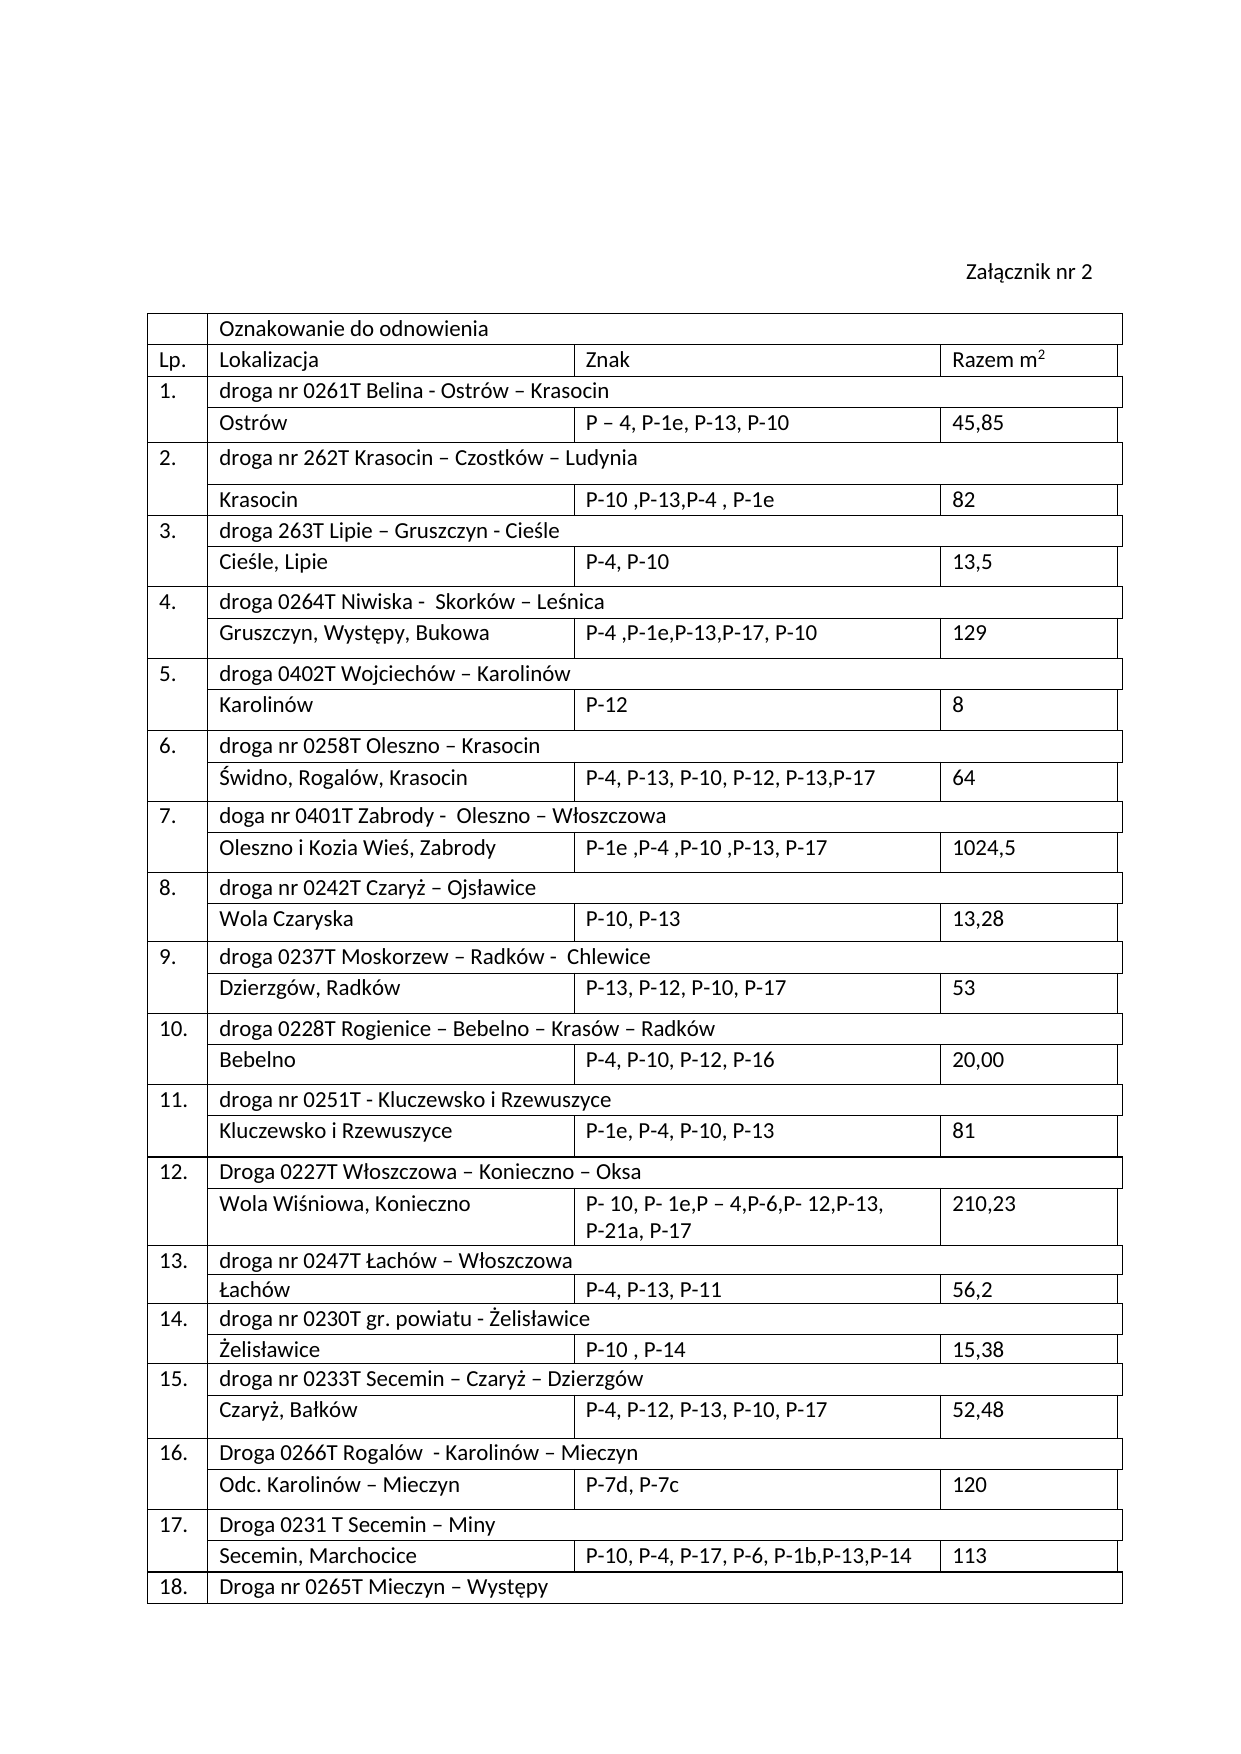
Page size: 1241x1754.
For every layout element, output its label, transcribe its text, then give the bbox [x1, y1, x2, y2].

table_cell Żelisławice [208, 1335, 574, 1363]
table_cell droga 0402T Wojciechów – Karolinów [208, 659, 1122, 689]
table_cell 2. [148, 443, 207, 515]
table_cell droga nr 0261T Belina - Ostrów – Krasocin [208, 377, 1122, 407]
table_cell 3. [148, 516, 207, 586]
table_cell P-4, P-13, P-10, P-12, P-13,P-17 [575, 763, 940, 801]
table_cell P-4, P-12, P-13, P-10, P-17 [575, 1396, 940, 1437]
table_cell P-10, P-4, P-17, P-6, P-1b,P-13,P-14 [575, 1541, 940, 1571]
table_cell 20,00 [941, 1045, 1117, 1084]
table_cell 14. [148, 1304, 207, 1363]
table_cell droga nr 0247T Łachów – Włoszczowa [208, 1246, 1122, 1274]
table_cell [1118, 904, 1123, 941]
table_cell Secemin, Marchocice [208, 1541, 574, 1571]
table_cell P- 10, P- 1e,P – 4,P-6,P- 12,P-13, P-21a, P-17 [575, 1189, 940, 1245]
table_cell 210,23 [941, 1189, 1117, 1245]
table_cell 10. [148, 1014, 207, 1084]
table_cell Świdno, Rogalów, Krasocin [208, 763, 574, 801]
table_cell Łachów [208, 1275, 574, 1303]
table_cell Gruszczyn, Występy, Bukowa [208, 619, 574, 658]
table_cell P-10, P-13 [575, 904, 940, 941]
table_cell Cieśle, Lipie [208, 547, 574, 586]
table_cell P-1e ,P-4 ,P-10 ,P-13, P-17 [575, 833, 940, 872]
table_cell droga 0237T Moskorzew – Radków - Chlewice [208, 942, 1122, 972]
table_cell 15,38 [941, 1335, 1117, 1363]
table_cell 7. [148, 802, 207, 872]
table_cell 18. [148, 1573, 207, 1603]
table_cell Razem m2 [941, 345, 1117, 376]
table_cell 113 [941, 1541, 1117, 1571]
table_cell [1118, 1396, 1123, 1437]
table_cell [1118, 1470, 1123, 1509]
text Załącznik nr 2 [148, 257, 1092, 285]
table_cell 129 [941, 619, 1117, 658]
table_cell 15. [148, 1364, 207, 1437]
table_cell P-12 [575, 690, 940, 730]
table_cell 13,5 [941, 547, 1117, 586]
table_cell droga nr 262T Krasocin – Czostków – Ludynia [208, 443, 1122, 484]
table_cell Droga 0266T Rogalów - Karolinów – Mieczyn [208, 1439, 1122, 1469]
table_cell Znak [575, 345, 940, 376]
table_cell [1118, 1045, 1123, 1084]
table_cell P-10 ,P-13,P-4 , P-1e [575, 485, 940, 515]
table_cell [1118, 1541, 1123, 1571]
table_cell Oleszno i Kozia Wieś, Zabrody [208, 833, 574, 872]
table_cell P-4, P-13, P-11 [575, 1275, 940, 1303]
table_cell P-4 ,P-1e,P-13,P-17, P-10 [575, 619, 940, 658]
table_cell droga 0228T Rogienice – Bebelno – Krasów – Radków [208, 1014, 1122, 1044]
table_cell droga nr 0233T Secemin – Czaryż – Dzierzgów [208, 1364, 1122, 1394]
table_cell [1118, 690, 1123, 730]
table_cell Dzierzgów, Radków [208, 974, 574, 1013]
table_cell Droga nr 0265T Mieczyn – Występy [208, 1573, 1122, 1603]
table_cell Droga 0227T Włoszczowa – Konieczno – Oksa [208, 1158, 1122, 1188]
table_cell droga nr 0251T - Kluczewsko i Rzewuszyce [208, 1085, 1122, 1115]
table_cell Krasocin [208, 485, 574, 515]
table_cell Ostrów [208, 408, 574, 442]
table_cell [1118, 1189, 1123, 1245]
table_cell [1118, 485, 1123, 515]
table_cell droga 263T Lipie – Gruszczyn - Cieśle [208, 516, 1122, 546]
table_cell 6. [148, 731, 207, 801]
table_cell droga nr 0230T gr. powiatu - Żelisławice [208, 1304, 1122, 1334]
table_cell Odc. Karolinów – Mieczyn [208, 1470, 574, 1509]
table_cell P – 4, P-1e, P-13, P-10 [575, 408, 940, 442]
table_cell 53 [941, 974, 1117, 1013]
table_cell 8. [148, 873, 207, 941]
table_cell Karolinów [208, 690, 574, 730]
table_cell P-10 , P-14 [575, 1335, 940, 1363]
table_cell 16. [148, 1439, 207, 1509]
table_cell doga nr 0401T Zabrody - Oleszno – Włoszczowa [208, 802, 1122, 832]
table_cell 17. [148, 1510, 207, 1571]
table_cell P-4, P-10 [575, 547, 940, 586]
table_cell Lp. [148, 345, 207, 376]
table_cell 12. [148, 1158, 207, 1245]
table_cell [1118, 974, 1123, 1013]
table_cell [1118, 833, 1123, 872]
table_header [148, 314, 207, 344]
table_cell [1118, 1335, 1123, 1363]
table_cell Wola Czaryska [208, 904, 574, 941]
table_cell 82 [941, 485, 1117, 515]
table_cell Droga 0231 T Secemin – Miny [208, 1510, 1122, 1540]
table_cell 5. [148, 659, 207, 730]
table_cell 1024,5 [941, 833, 1117, 872]
table_cell [1118, 1116, 1123, 1156]
table_cell 4. [148, 587, 207, 658]
table_cell Kluczewsko i Rzewuszyce [208, 1116, 574, 1156]
table_cell Czaryż, Bałków [208, 1396, 574, 1437]
table_cell 13,28 [941, 904, 1117, 941]
table_cell 1. [148, 377, 207, 442]
table_cell Bebelno [208, 1045, 574, 1084]
table_cell [1118, 547, 1123, 586]
table_cell 8 [941, 690, 1117, 730]
table_cell droga nr 0242T Czaryż – Ojsławice [208, 873, 1122, 903]
table_cell P-7d, P-7c [575, 1470, 940, 1509]
table_cell 13. [148, 1246, 207, 1303]
table_cell P-13, P-12, P-10, P-17 [575, 974, 940, 1013]
table_cell 9. [148, 942, 207, 1013]
table_header Oznakowanie do odnowienia [208, 314, 1122, 344]
table_cell droga 0264T Niwiska - Skorków – Leśnica [208, 587, 1122, 617]
table_cell 120 [941, 1470, 1117, 1509]
table_cell 52,48 [941, 1396, 1117, 1437]
table_cell 56,2 [941, 1275, 1117, 1303]
table_cell P-4, P-10, P-12, P-16 [575, 1045, 940, 1084]
table_cell Lokalizacja [208, 345, 574, 376]
table_cell [1118, 619, 1123, 658]
table_cell [1118, 763, 1123, 801]
table_cell [1118, 408, 1123, 442]
table_cell 45,85 [941, 408, 1117, 442]
table_cell 11. [148, 1085, 207, 1156]
table_cell [1118, 1275, 1123, 1303]
table_cell [1118, 345, 1123, 376]
table_cell 81 [941, 1116, 1117, 1156]
table_cell 64 [941, 763, 1117, 801]
table_cell P-1e, P-4, P-10, P-13 [575, 1116, 940, 1156]
table_cell Wola Wiśniowa, Konieczno [208, 1189, 574, 1245]
table_cell droga nr 0258T Oleszno – Krasocin [208, 731, 1122, 762]
